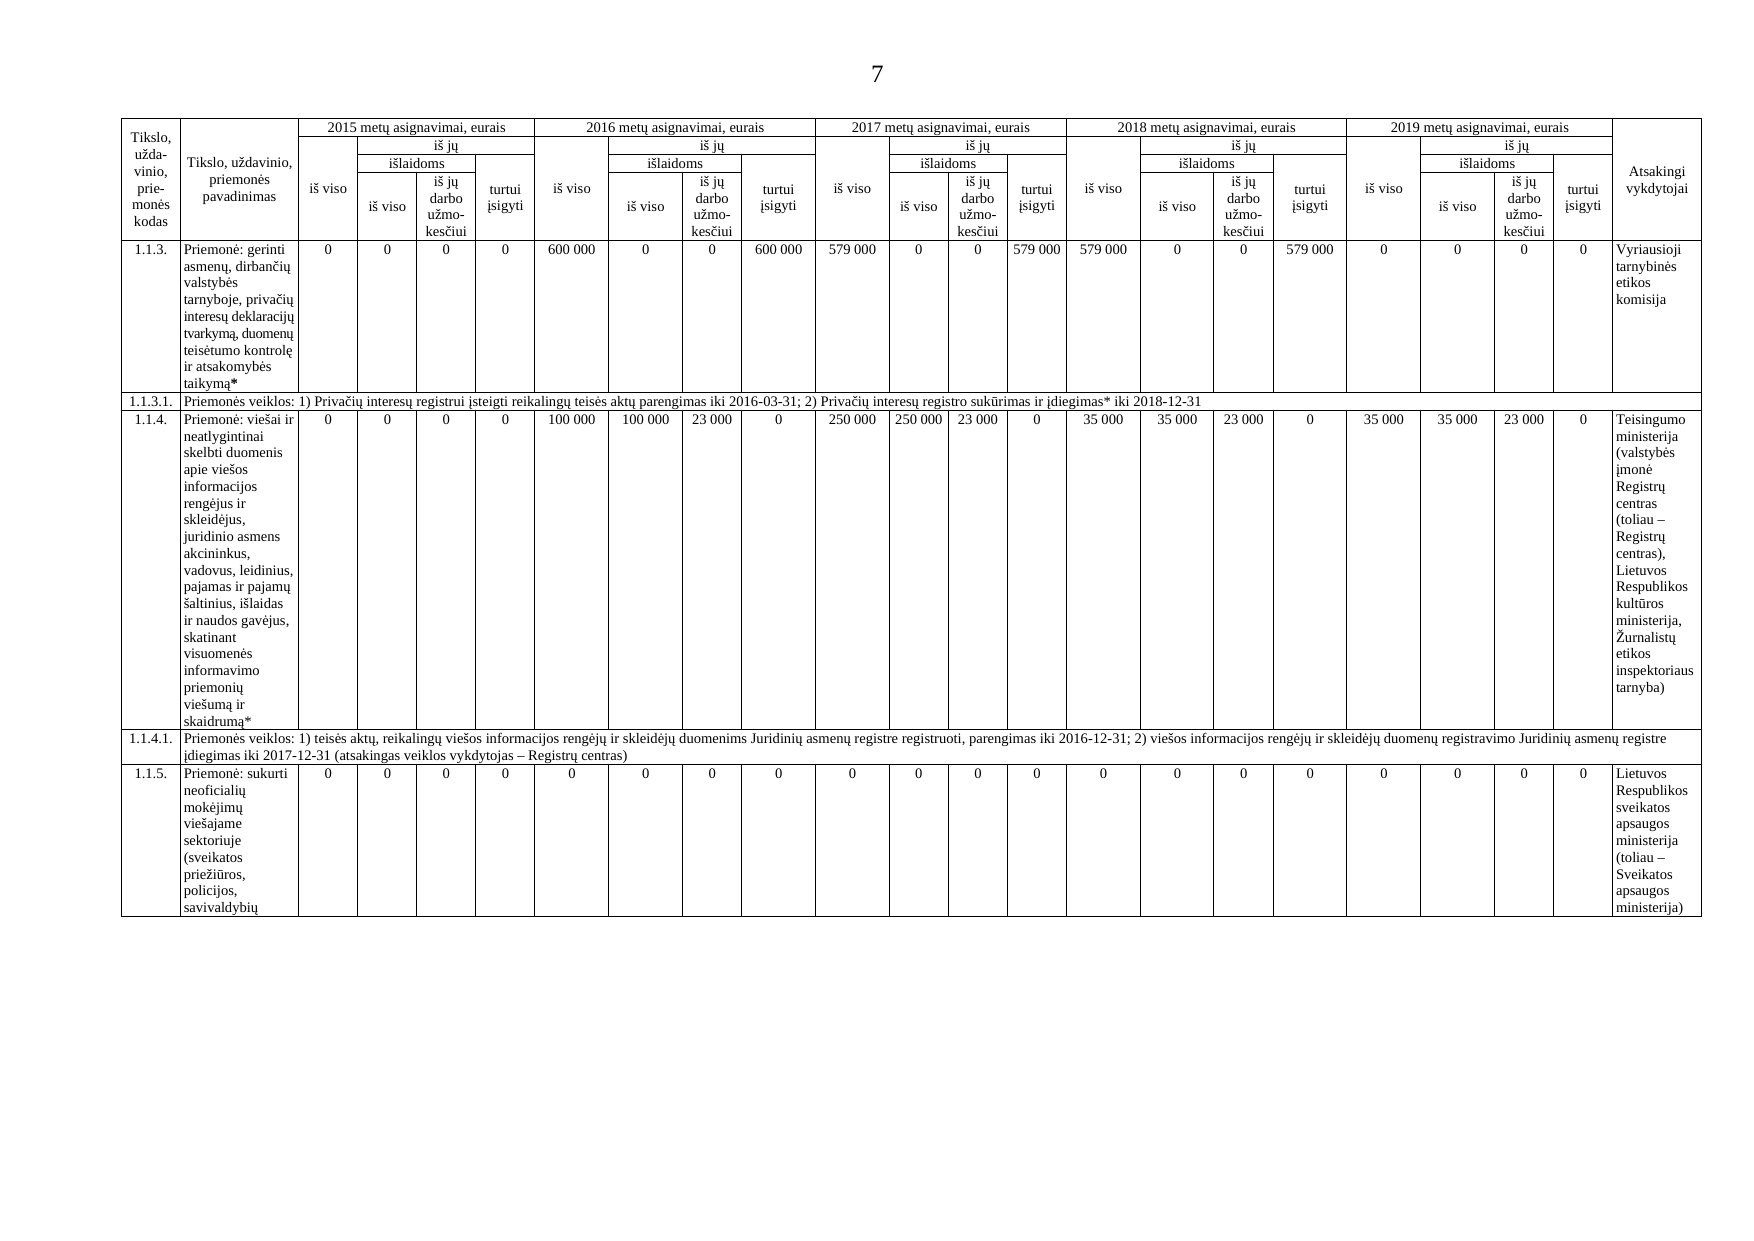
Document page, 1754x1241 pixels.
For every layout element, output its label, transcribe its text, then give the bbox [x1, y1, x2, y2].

table_cell 0 [1067, 765, 1140, 916]
table_cell 0 [1421, 241, 1494, 392]
table_header 2017 metų asignavimai, eurais [816, 119, 1066, 136]
table_cell 0 [476, 411, 534, 729]
table_cell 0 [609, 241, 682, 392]
table_cell 1.1.3. [122, 241, 180, 392]
table_cell 0 [299, 241, 357, 392]
table_cell 0 [949, 241, 1007, 392]
table_cell turtui įsigyti [1008, 155, 1066, 240]
table_cell 579 000 [1274, 241, 1346, 392]
table_cell 0 [417, 411, 475, 729]
table_cell 0 [890, 241, 948, 392]
table_cell 23 000 [949, 411, 1007, 729]
table_cell 0 [1347, 765, 1420, 916]
table_cell turtui įsigyti [476, 155, 534, 240]
table_cell iš jų darbo užmo-kesčiui [417, 173, 475, 240]
table_cell 0 [683, 765, 741, 916]
table_header Tikslo, užda-vinio, prie-monės kodas [122, 119, 180, 240]
table_cell iš jų [1141, 137, 1346, 154]
table_cell Priemonė: viešai ir neatlygintinai skelbti duomenis apie viešos informacijos rengėjus ir skleidėjus, juridinio asmens akcininkus, vadovus, leidinius, pajamas ir pajamų šaltinius, išlaidas ir naudos gavėjus, skatinant visuomenės informavimo priemonių viešumą ir skaidrumą* [181, 411, 298, 729]
table_cell 0 [742, 411, 815, 729]
table_cell 1.1.4.1. [122, 730, 180, 764]
table_cell 0 [1347, 241, 1420, 392]
table_cell iš viso [535, 137, 608, 240]
table_cell 0 [299, 765, 357, 916]
table_cell Priemonės veiklos: 1) teisės aktų, reikalingų viešos informacijos rengėjų ir skleidėjų duomenims Juridinių asmenų registre registruoti, parengimas iki 2016-12-31; 2) viešos informacijos rengėjų ir skleidėjų duomenų registravimo Juridinių asmenų registre įdiegimas iki 2017-12-31 (atsakingas veiklos vykdytojas – Registrų centras) [181, 730, 1701, 764]
table_cell 100 000 [535, 411, 608, 729]
table_cell 0 [476, 765, 534, 916]
table_cell turtui įsigyti [1554, 155, 1612, 240]
table_cell 0 [683, 241, 741, 392]
table_cell iš viso [358, 173, 416, 240]
table_cell 0 [816, 765, 889, 916]
table_cell 0 [1008, 765, 1066, 916]
table_cell 250 000 [890, 411, 948, 729]
table_cell iš jų darbo užmo-kesčiui [949, 173, 1007, 240]
table_cell 0 [535, 765, 608, 916]
table_cell 600 000 [742, 241, 815, 392]
table_cell 0 [1554, 765, 1612, 916]
table_cell 579 000 [816, 241, 889, 392]
table_cell 0 [358, 765, 416, 916]
table_header 2019 metų asignavimai, eurais [1347, 119, 1612, 136]
table_cell iš viso [816, 137, 889, 240]
table_cell 0 [1274, 765, 1346, 916]
table_header 2015 metų asignavimai, eurais [299, 119, 534, 136]
table_cell 23 000 [683, 411, 741, 729]
table_cell iš jų darbo užmo-kesčiui [1214, 173, 1273, 240]
table_cell iš viso [609, 173, 682, 240]
table_cell 0 [1554, 241, 1612, 392]
table_cell Lietuvos Respublikos sveikatos apsaugos ministerija (toliau – Sveikatos apsaugos ministerija) [1613, 765, 1701, 916]
table_cell 0 [1495, 765, 1553, 916]
table_cell 0 [1214, 765, 1273, 916]
table_cell 35 000 [1347, 411, 1420, 729]
table_cell 0 [1274, 411, 1346, 729]
table_cell 100 000 [609, 411, 682, 729]
table_cell 579 000 [1067, 241, 1140, 392]
table_cell 0 [742, 765, 815, 916]
table_cell 23 000 [1214, 411, 1273, 729]
table_cell iš viso [890, 173, 948, 240]
table_cell 35 000 [1067, 411, 1140, 729]
table_cell išlaidoms [1421, 155, 1553, 172]
table_cell išlaidoms [1141, 155, 1273, 172]
table_cell 0 [476, 241, 534, 392]
table_cell išlaidoms [890, 155, 1007, 172]
table_cell iš jų [890, 137, 1066, 154]
table_cell 1.1.4. [122, 411, 180, 729]
table_cell 0 [1495, 241, 1553, 392]
table_cell iš viso [1141, 173, 1213, 240]
table_cell Teisingumo ministerija (valstybės įmonė Registrų centras (toliau – Registrų centras), Lietuvos Respublikos kultūros ministerija, Žurnalistų etikos inspektoriaus tarnyba) [1613, 411, 1701, 729]
table_header 2018 metų asignavimai, eurais [1067, 119, 1346, 136]
table_cell 0 [1141, 241, 1213, 392]
table_cell 0 [358, 241, 416, 392]
table_cell iš jų darbo užmo-kesčiui [1495, 173, 1553, 240]
table_cell Priemonė: sukurti neoficialių mokėjimų viešajame sektoriuje (sveikatos priežiūros, policijos, savivaldybių [181, 765, 298, 916]
table_cell 0 [299, 411, 357, 729]
table_cell 0 [417, 241, 475, 392]
table_cell išlaidoms [358, 155, 475, 172]
table_cell iš jų [609, 137, 815, 154]
table_cell Priemonės veiklos: 1) Privačių interesų registrui įsteigti reikalingų teisės aktų parengimas iki 2016-03-31; 2) Privačių interesų registro sukūrimas ir įdiegimas* iki 2018-12-31 [181, 393, 1701, 409]
table_header Atsakingi vykdytojai [1613, 119, 1701, 240]
table_cell 35 000 [1141, 411, 1213, 729]
table_cell turtui įsigyti [742, 155, 815, 240]
table_cell iš viso [1421, 173, 1494, 240]
table_cell 0 [1008, 411, 1066, 729]
table_cell 0 [417, 765, 475, 916]
table_cell Priemonė: gerinti asmenų, dirbančių valstybės tarnyboje, privačių interesų deklaracijų tvarkymą, duomenų teisėtumo kontrolę ir atsakomybės taikymą* [181, 241, 298, 392]
table_cell iš viso [1067, 137, 1140, 240]
table_cell 0 [1141, 765, 1213, 916]
table_cell 0 [1554, 411, 1612, 729]
table_cell iš viso [1347, 137, 1420, 240]
table_cell iš viso [299, 137, 357, 240]
table_cell 1.1.5. [122, 765, 180, 916]
table_cell 0 [1421, 765, 1494, 916]
table_cell Vyriausioji tarnybinės etikos komisija [1613, 241, 1701, 392]
table_header Tikslo, uždavinio, priemonės pavadinimas [181, 119, 298, 240]
table_cell iš jų [1421, 137, 1612, 154]
table_cell 0 [358, 411, 416, 729]
table_cell 0 [1214, 241, 1273, 392]
table_cell iš jų darbo užmo-kesčiui [683, 173, 741, 240]
table_cell turtui įsigyti [1274, 155, 1346, 240]
table_cell 1.1.3.1. [122, 393, 180, 409]
table_header 2016 metų asignavimai, eurais [535, 119, 815, 136]
table_cell 35 000 [1421, 411, 1494, 729]
table_cell 0 [949, 765, 1007, 916]
table_cell 600 000 [535, 241, 608, 392]
table_cell iš jų [358, 137, 534, 154]
table_cell 23 000 [1495, 411, 1553, 729]
table_cell 0 [890, 765, 948, 916]
table_cell 250 000 [816, 411, 889, 729]
table_cell 0 [609, 765, 682, 916]
table_cell 579 000 [1008, 241, 1066, 392]
table_cell išlaidoms [609, 155, 741, 172]
